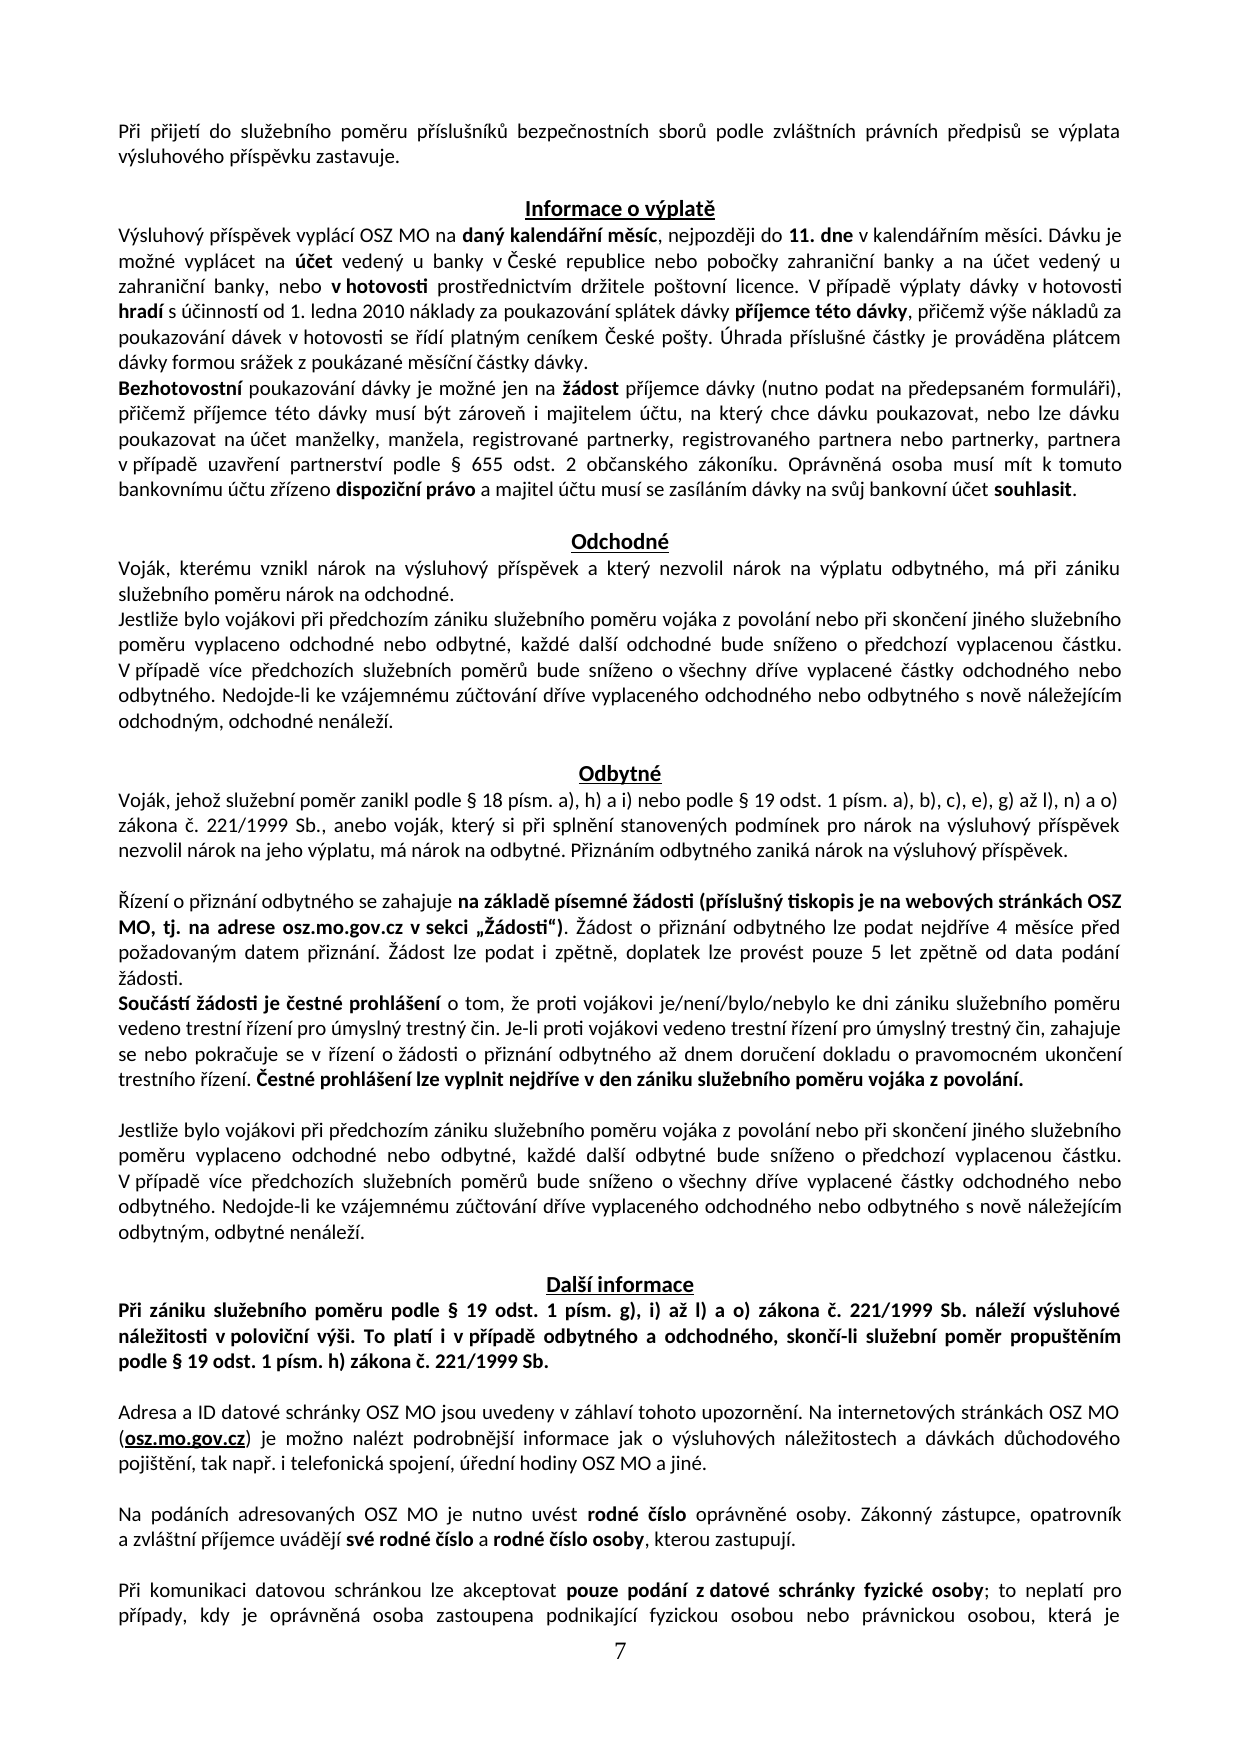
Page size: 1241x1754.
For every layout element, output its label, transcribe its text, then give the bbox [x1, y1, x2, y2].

text Při komunikaci datovou schránkou lze akceptovat pouze podání z datové schránky fyzické osoby; to neplatí pro případy, kdy je oprávněná osoba zastoupena podnikající fyzickou osobou nebo právnickou osobou, která je [118, 1577, 1122, 1628]
text Voják, kterému vznikl nárok na výsluhový příspěvek a který nezvolil nárok na výplatu odbytného, má při zániku služebního poměru nárok na odchodné. [118, 555, 1122, 606]
text Odchodné [118, 527, 1122, 555]
text Výsluhový příspěvek vyplácí OSZ MO na daný kalendářní měsíc, nejpozději do 11. dne v kalendářním měsíci. Dávku je možné vyplácet na účet vedený u banky v České republice nebo pobočky zahraniční banky a na účet vedený u zahraniční banky, nebo v hotovosti prostřednictvím držitele poštovní licence. V případě výplaty dávky v hotovosti hradí s účinností od 1. ledna 2010 náklady za poukazování splátek dávky příjemce této dávky, přičemž výše nákladů za poukazování dávek v hotovosti se řídí platným ceníkem České pošty. Úhrada příslušné částky je prováděna plátcem dávky formou srážek z poukázané měsíční částky dávky. [118, 222, 1122, 375]
text Součástí žádosti je čestné prohlášení o tom, že proti vojákovi je/není/bylo/nebylo ke dni zániku služebního poměru vedeno trestní řízení pro úmyslný trestný čin. Je-li proti vojákovi vedeno trestní řízení pro úmyslný trestný čin, zahajuje se nebo pokračuje se v řízení o žádosti o přiznání odbytného až dnem doručení dokladu o pravomocném ukončení trestního řízení. Čestné prohlášení lze vyplnit nejdříve v den zániku služebního poměru vojáka z povolání. [118, 990, 1122, 1092]
text Další informace [118, 1270, 1122, 1298]
text Informace o výplatě [118, 194, 1122, 222]
text Jestliže bylo vojákovi při předchozím zániku služebního poměru vojáka z povolání nebo při skončení jiného služebního poměru vyplaceno odchodné nebo odbytné, každé další odbytné bude sníženo o předchozí vyplacenou částku. V případě více předchozích služebních poměrů bude sníženo o všechny dříve vyplacené částky odchodného nebo odbytného. Nedojde-li ke vzájemnému zúčtování dříve vyplaceného odchodného nebo odbytného s nově náležejícím odbytným, odbytné nenáleží. [118, 1117, 1122, 1244]
text Bezhotovostní poukazování dávky je možné jen na žádost příjemce dávky (nutno podat na předepsaném formuláři), přičemž příjemce této dávky musí být zároveň i majitelem účtu, na který chce dávku poukazovat, nebo lze dávku poukazovat na účet manželky, manžela, registrované partnerky, registrovaného partnera nebo partnerky, partnera v případě uzavření partnerství podle § 655 odst. 2 občanského zákoníku. Oprávněná osoba musí mít k tomuto bankovnímu účtu zřízeno dispoziční právo a majitel účtu musí se zasíláním dávky na svůj bankovní účet souhlasit. [118, 375, 1122, 502]
text Adresa a ID datové schránky OSZ MO jsou uvedeny v záhlaví tohoto upozornění. Na internetových stránkách OSZ MO (osz.mo.gov.cz) je možno nalézt podrobnější informace jak o výsluhových náležitostech a dávkách důchodového pojištění, tak např. i telefonická spojení, úřední hodiny OSZ MO a jiné. [118, 1399, 1122, 1476]
text Při zániku služebního poměru podle § 19 odst. 1 písm. g), i) až l) a o) zákona č. 221/1999 Sb. náleží výsluhové náležitosti v poloviční výši. To platí i v případě odbytného a odchodného, skončí-li služební poměr propuštěním podle § 19 odst. 1 písm. h) zákona č. 221/1999 Sb. [118, 1298, 1122, 1374]
text Na podáních adresovaných OSZ MO je nutno uvést rodné číslo oprávněné osoby. Zákonný zástupce, opatrovník a zvláštní příjemce uvádějí své rodné číslo a rodné číslo osoby, kterou zastupují. [118, 1501, 1122, 1552]
text Voják, jehož služební poměr zanikl podle § 18 písm. a), h) a i) nebo podle § 19 odst. 1 písm. a), b), c), e), g) až l), n) a o) zákona č. 221/1999 Sb., anebo voják, který si při splnění stanovených podmínek pro nárok na výsluhový příspěvek nezvolil nárok na jeho výplatu, má nárok na odbytné. Přiznáním odbytného zaniká nárok na výsluhový příspěvek. [118, 787, 1122, 863]
text Jestliže bylo vojákovi při předchozím zániku služebního poměru vojáka z povolání nebo při skončení jiného služebního poměru vyplaceno odchodné nebo odbytné, každé další odchodné bude sníženo o předchozí vyplacenou částku. V případě více předchozích služebních poměrů bude sníženo o všechny dříve vyplacené částky odchodného nebo odbytného. Nedojde-li ke vzájemnému zúčtování dříve vyplaceného odchodného nebo odbytného s nově náležejícím odchodným, odchodné nenáleží. [118, 606, 1122, 733]
text Při přijetí do služebního poměru příslušníků bezpečnostních sborů podle zvláštních právních předpisů se výplata výsluhového příspěvku zastavuje. [118, 118, 1122, 169]
text Odbytné [118, 759, 1122, 787]
text Řízení o přiznání odbytného se zahajuje na základě písemné žádosti (příslušný tiskopis je na webových stránkách OSZ MO, tj. na adrese osz.mo.gov.cz v sekci „Žádosti“). Žádost o přiznání odbytného lze podat nejdříve 4 měsíce před požadovaným datem přiznání. Žádost lze podat i zpětně, doplatek lze provést pouze 5 let zpětně od data podání žádosti. [118, 888, 1122, 990]
